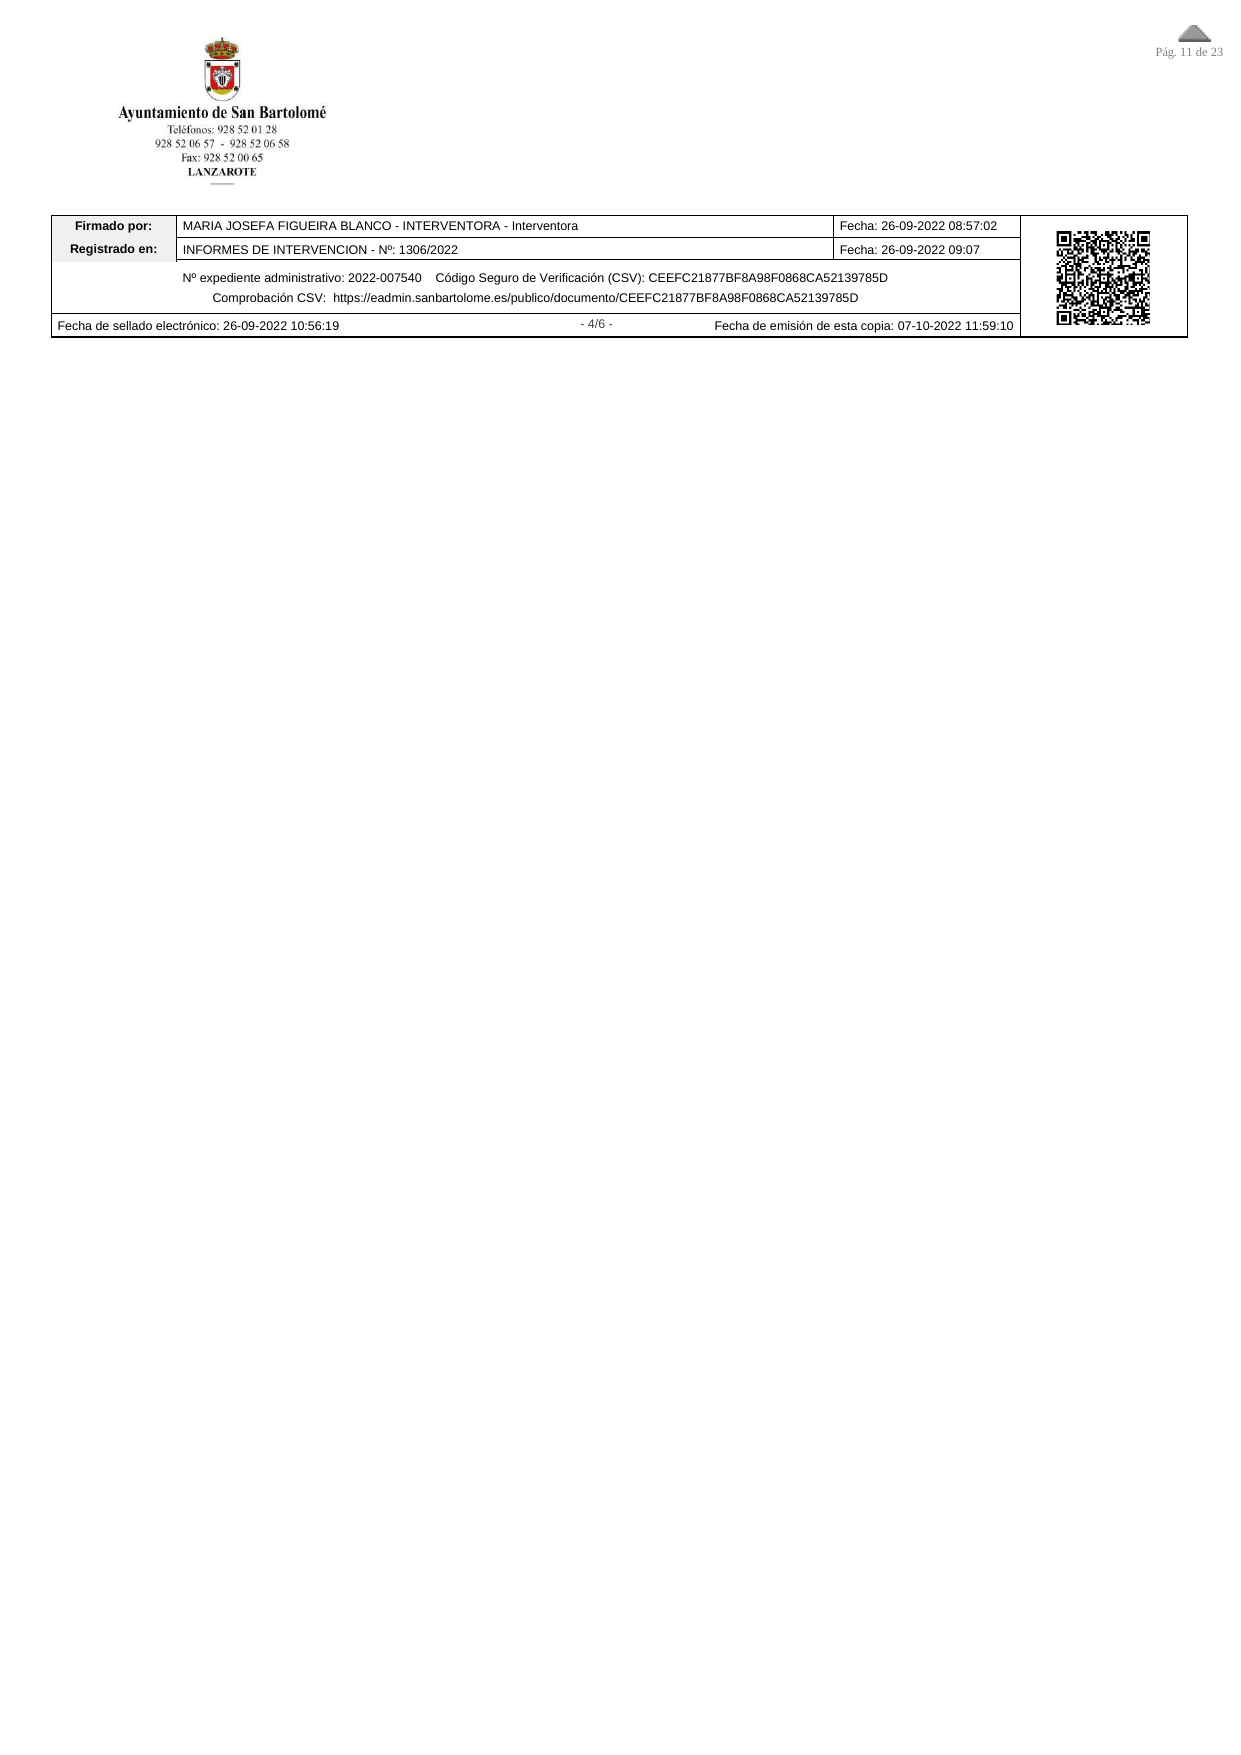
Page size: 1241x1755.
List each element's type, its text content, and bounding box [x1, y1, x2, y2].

table_cell Nº expediente administrativo: 2022-007540 Código Seguro de Verificación (CSV): CEEFC21877BF8A98F0868CA52139785D Comprobación CSV: https://eadmin.sanbartolome.es/publico/documento/CEEFC21877BF8A98F0868CA52139785D [52, 260, 1020, 313]
table_header Firmado por: [52, 216, 176, 237]
table_cell Fecha: 26-09-2022 09:07 [834, 238, 1020, 259]
table_cell INFORMES DE INTERVENCION - Nº: 1306/2022 [177, 238, 833, 259]
table_header MARIA JOSEFA FIGUEIRA BLANCO - INTERVENTORA - Interventora [177, 216, 833, 237]
picture [1056, 231, 1150, 325]
table_cell Fecha de sellado electrónico: 26-09-2022 10:56:19 - 4/6 - Fecha de emisión de esta copia: 07-10-2022 11:59:10 [52, 314, 1020, 336]
table_cell Registrado en: [52, 240, 176, 259]
picture [116, 36, 329, 186]
picture [1177, 25, 1211, 42]
table_header Fecha: 26-09-2022 08:57:02 [834, 216, 1020, 237]
table_header [1021, 216, 1187, 336]
